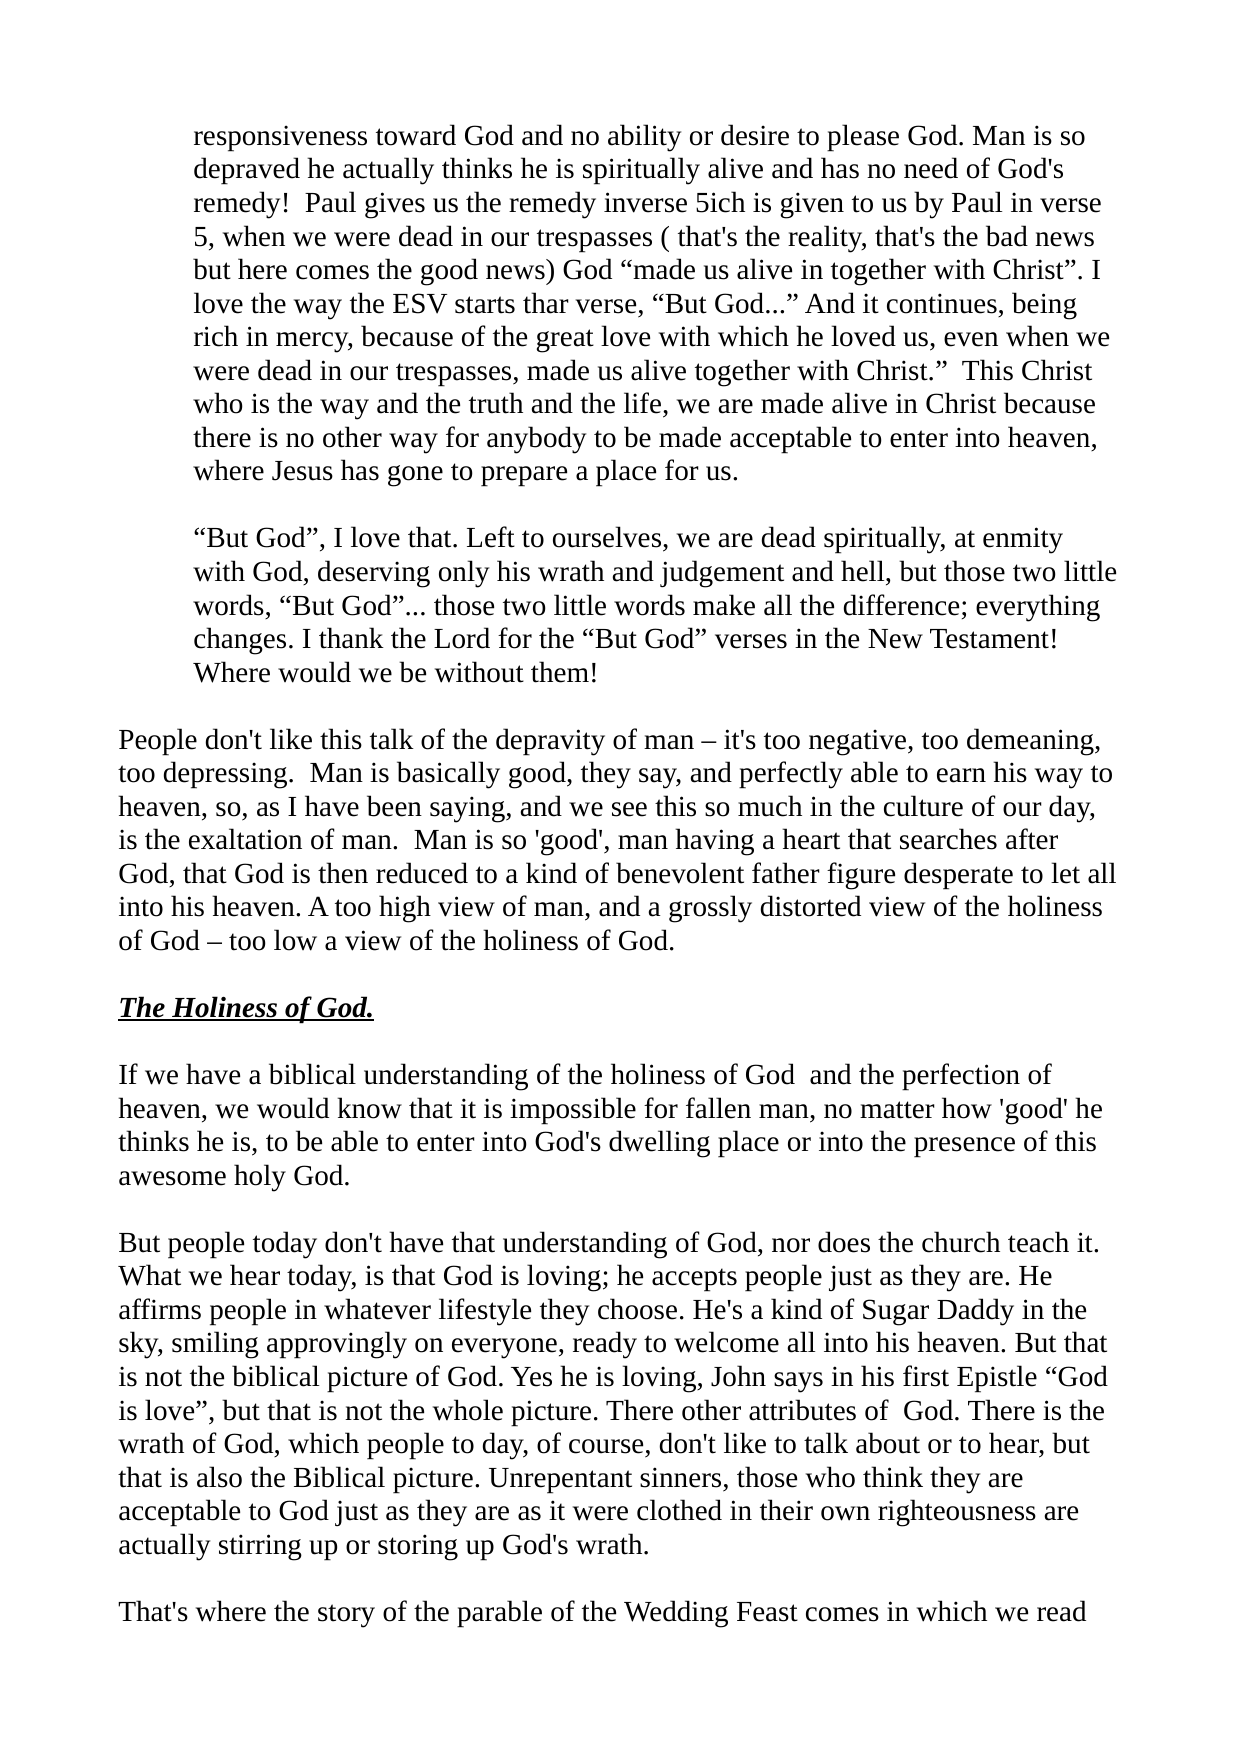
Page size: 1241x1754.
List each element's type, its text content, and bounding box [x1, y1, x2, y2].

text The Holiness of God. [118, 990, 1122, 1024]
list responsiveness toward God and no ability or desire to please God. Man is so depraved he actually thinks he is spiritually alive and has no need of God's remedy! Paul gives us the remedy inverse 5ich is given to us by Paul in verse 5, when we were dead in our trespasses ( that's the reality, that's the bad news but here comes the good news) God “made us alive in together with Christ”. I love the way the ESV starts thar verse, “But God...” And it continues, being rich in mercy, because of the great love with which he loved us, even when we were dead in our trespasses, made us alive together with Christ.” This Christ who is the way and the truth and the life, we are made alive in Christ because there is no other way for anybody to be made acceptable to enter into heaven, where Jesus has gone to prepare a place for us. [156, 118, 1122, 487]
text That's where the story of the parable of the Wedding Feast comes in which we read [118, 1594, 1122, 1627]
list “But God”, I love that. Left to ourselves, we are dead spiritually, at enmity with God, deserving only his wrath and judgement and hell, but those two little words, “But God”... those two little words make all the difference; everything changes. I thank the Lord for the “But God” verses in the New Testament!Where would we be without them! [156, 521, 1122, 688]
text If we have a biblical understanding of the holiness of God and the perfection of heaven, we would know that it is impossible for fallen man, no matter how 'good' he thinks he is, to be able to enter into God's dwelling place or into the presence of this awesome holy God. [118, 1057, 1122, 1191]
text People don't like this talk of the depravity of man – it's too negative, too demeaning, too depressing. Man is basically good, they say, and perfectly able to earn his way to heaven, so, as I have been saying, and we see this so much in the culture of our day, is the exaltation of man. Man is so 'good', man having a heart that searches after God, that God is then reduced to a kind of benevolent father figure desperate to let all into his heaven. A too high view of man, and a grossly distorted view of the holiness of God – too low a view of the holiness of God. [118, 722, 1122, 957]
text But people today don't have that understanding of God, nor does the church teach it. What we hear today, is that God is loving; he accepts people just as they are. He affirms people in whatever lifestyle they choose. He's a kind of Sugar Daddy in the sky, smiling approvingly on everyone, ready to welcome all into his heaven. But that is not the biblical picture of God. Yes he is loving, John says in his first Epistle “God is love”, but that is not the whole picture. There other attributes of God. There is the wrath of God, which people to day, of course, don't like to talk about or to hear, but that is also the Biblical picture. Unrepentant sinners, those who think they are acceptable to God just as they are as it were clothed in their own righteousness are actually stirring up or storing up God's wrath. [118, 1225, 1122, 1560]
